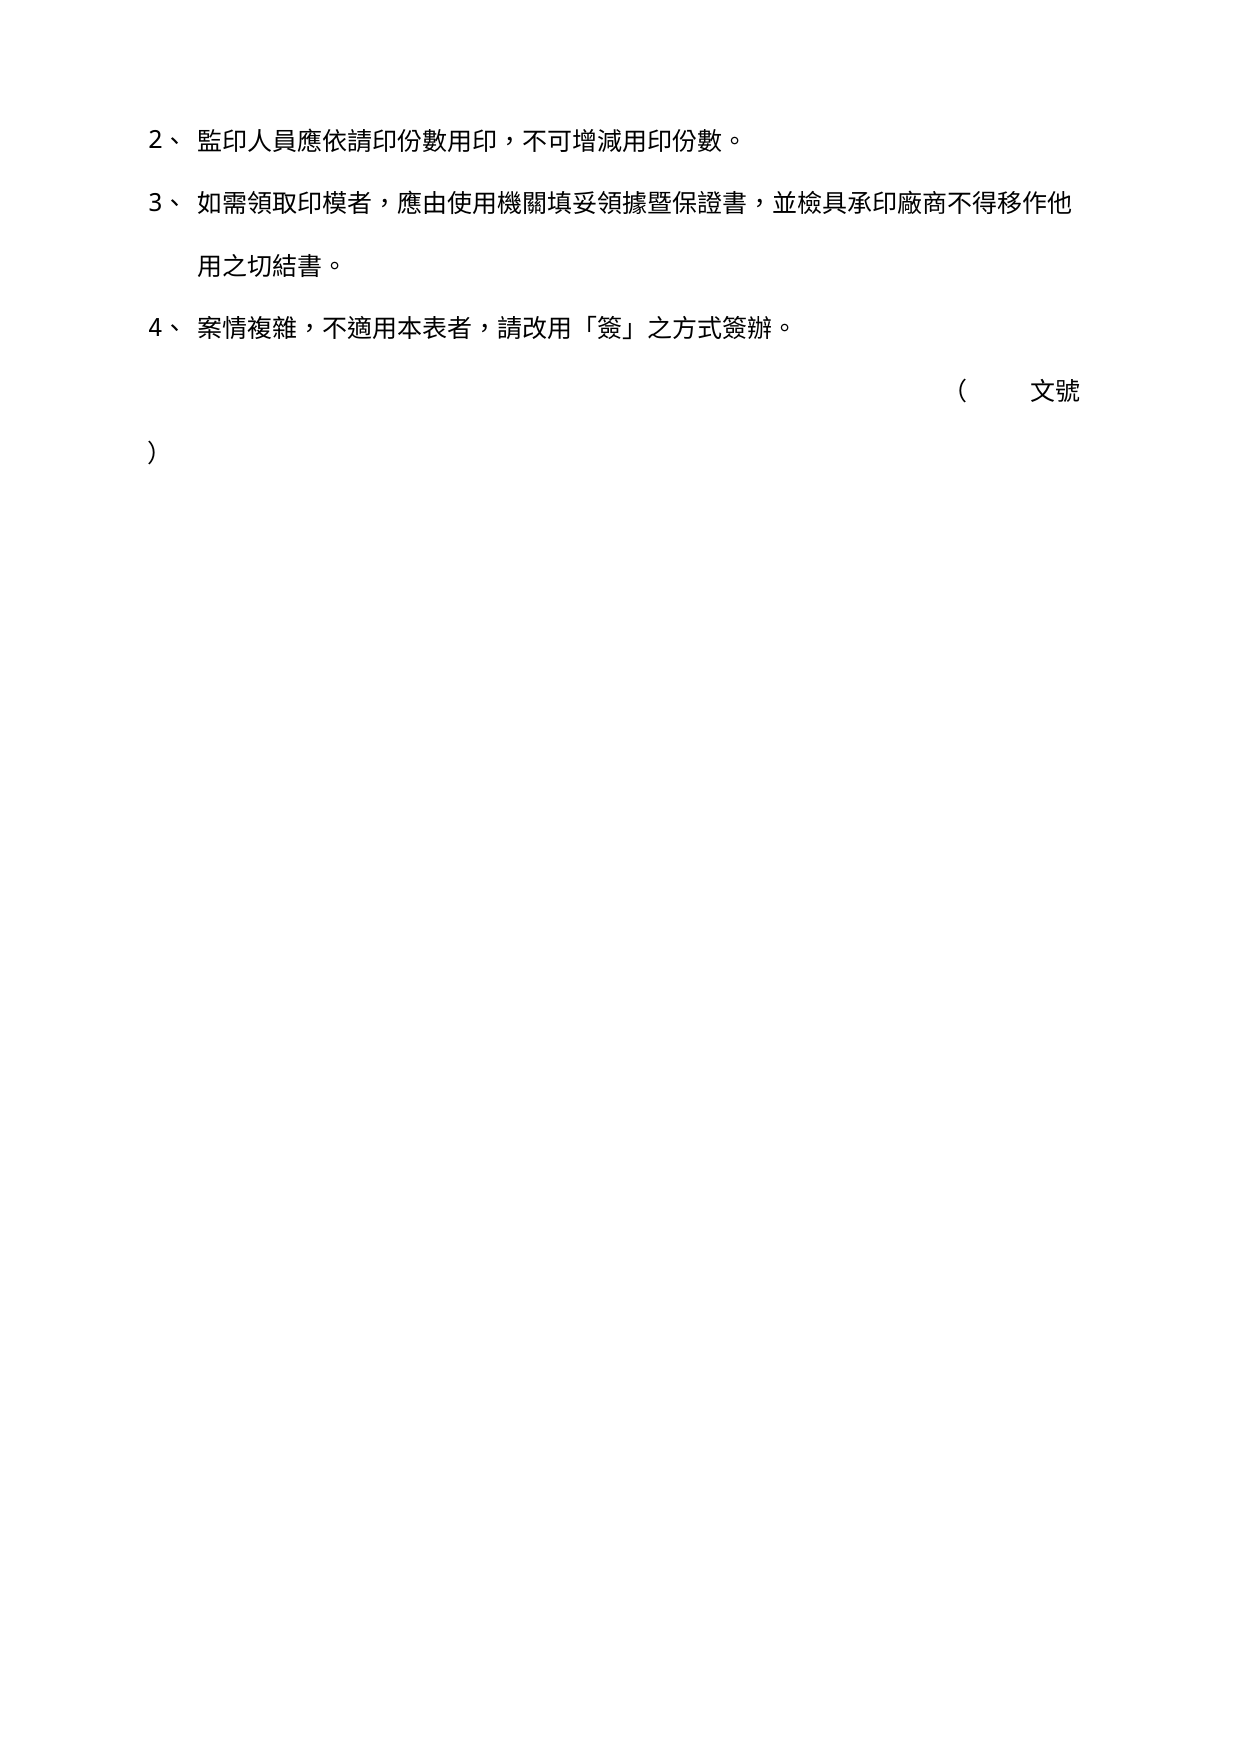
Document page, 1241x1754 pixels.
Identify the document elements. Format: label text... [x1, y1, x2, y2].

list 如需領取印模者，應由使用機關填妥領據暨保證書，並檢具承印廠商不得移作他用之切結書。 [148, 160, 1092, 285]
text （ 文號 ） [148, 347, 1092, 472]
list 案情複雜，不適用本表者，請改用「簽」之方式簽辦。 [148, 285, 1092, 347]
list 監印人員應依請印份數用印，不可增減用印份數。 [148, 97, 1092, 160]
